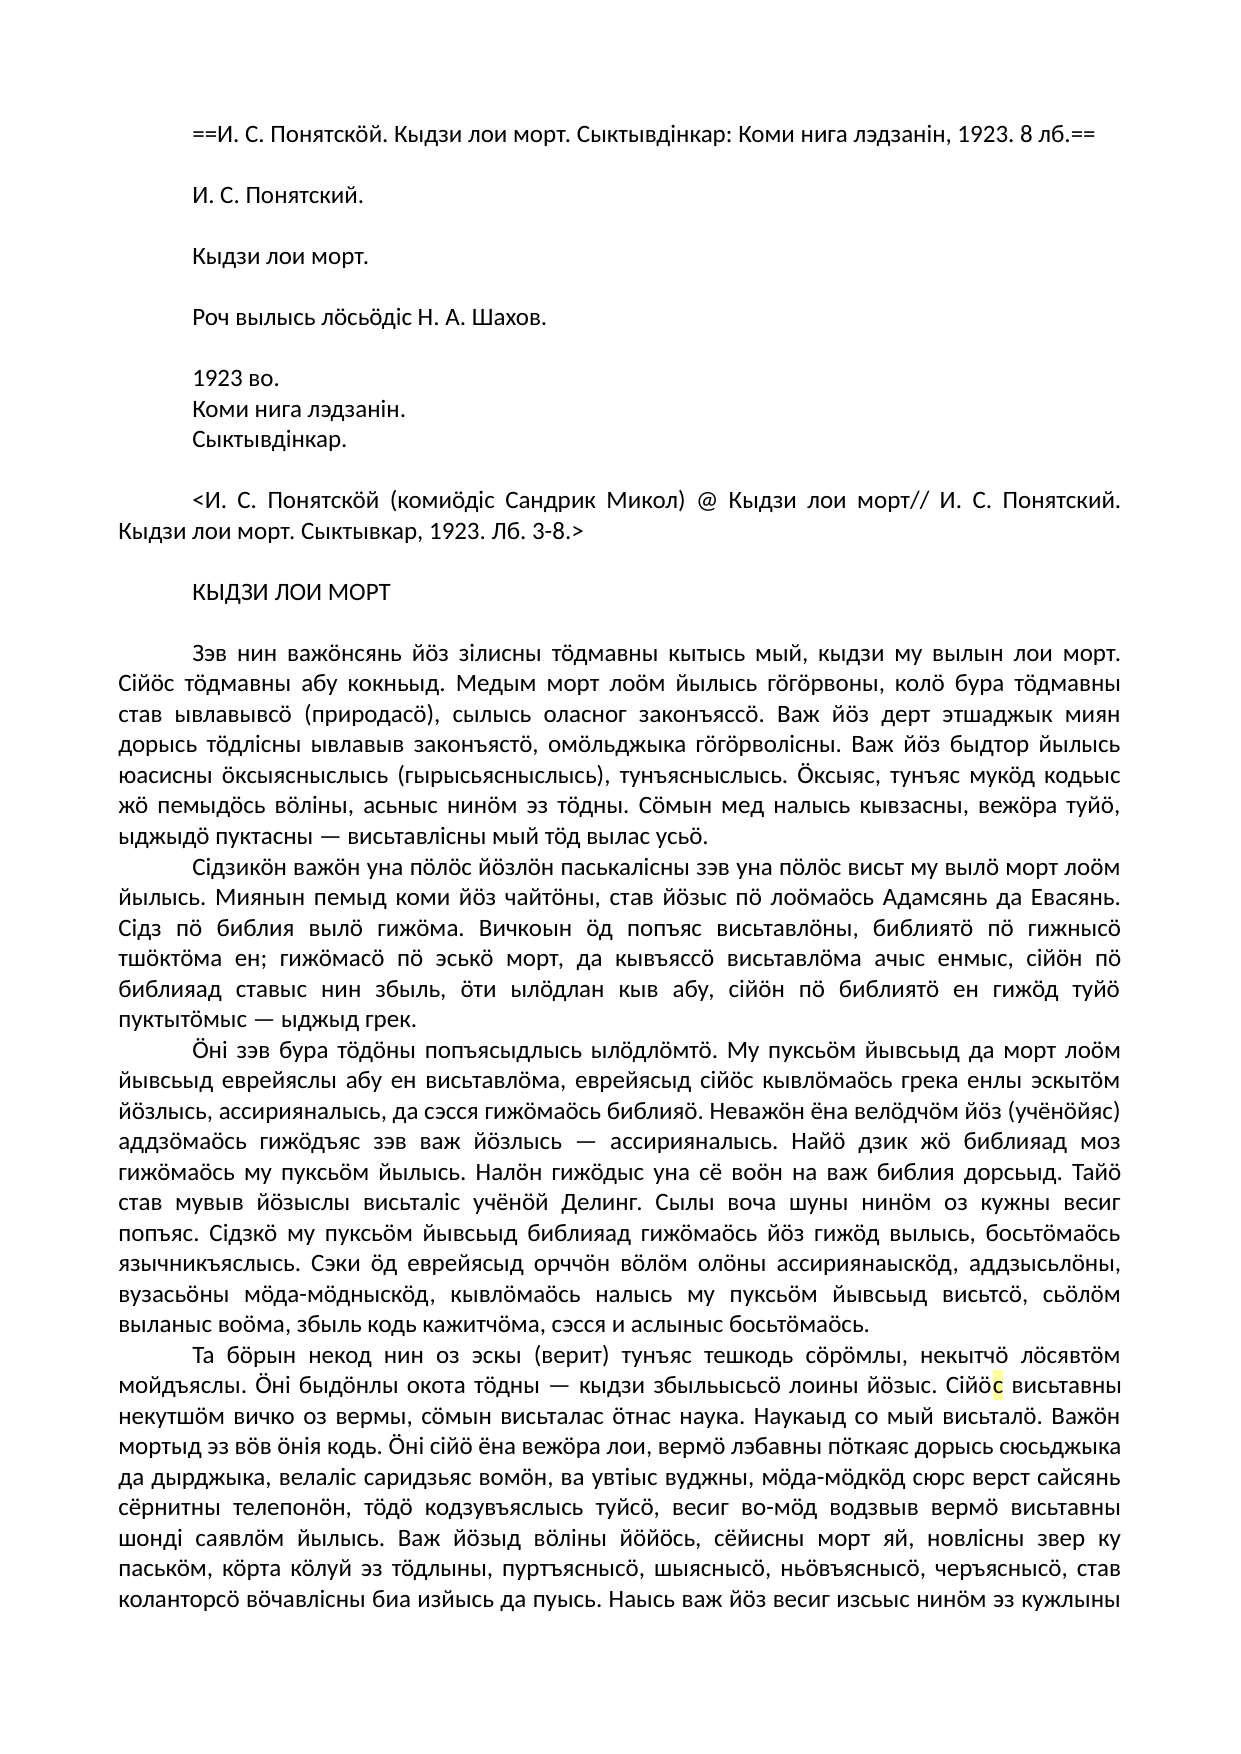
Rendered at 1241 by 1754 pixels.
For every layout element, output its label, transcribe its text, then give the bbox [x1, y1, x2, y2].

text 1923 во. [118, 362, 1122, 393]
text Сыктывдінкар. [118, 423, 1122, 454]
text И. С. Понятский. [118, 179, 1122, 210]
text Ӧні зэв бура тӧдӧны попъясыдлысь ылӧдлӧмтӧ. Му пуксьӧм йывсьыд да морт лоӧм йывсьыд еврейяслы абу ен висьтавлӧма, еврейясыд сійӧс кывлӧмаӧсь грека енлы эскытӧм йӧзлысь, ассирияналысь, да сэсся гижӧмаӧсь библияӧ. Неважӧн ёна велӧдчӧм йӧз (учёнӧйяс) аддзӧмаӧсь гижӧдъяс зэв важ йӧзлысь — ассирияналысь. Найӧ дзик жӧ библияад моз гижӧмаӧсь му пуксьӧм йылысь. Налӧн гижӧдыс уна сё воӧн на важ библия дорсьыд. Тайӧ став мувыв йӧзыслы висьталіс учёнӧй Делинг. Сылы воча шуны нинӧм оз кужны весиг попъяс. Сідзкӧ му пуксьӧм йывсьыд библияад гижӧмаӧсь йӧз гижӧд вылысь, босьтӧмаӧсь язычникъяслысь. Сэки ӧд еврейясыд орччӧн вӧлӧм олӧны ассириянаыскӧд, аддзысьлӧны, вузасьӧны мӧда-мӧдныскӧд, кывлӧмаӧсь налысь му пуксьӧм йывсьыд висьтсӧ, сьӧлӧм выланыс воӧма, збыль кодь кажитчӧма, сэсся и аслыныс босьтӧмаӧсь. [118, 1034, 1122, 1339]
text ==И. С. Понятскӧй. Кыдзи лои морт. Сыктывдінкар: Коми нига лэдзанін, 1923. 8 лб.== [118, 118, 1122, 149]
text Та бӧрын некод нин оз эскы (верит) тунъяс тешкодь сӧрӧмлы, некытчӧ лӧсявтӧм мойдъяслы. Ӧні быдӧнлы окота тӧдны — кыдзи збыльысьсӧ лоины йӧзыс. Сійӧс висьтавны некутшӧм вичко оз вермы, сӧмын висьталас ӧтнас наука. Наукаыд со мый висьталӧ. Важӧн мортыд эз вӧв ӧнія кодь. Ӧні сійӧ ёна вежӧра лои, вермӧ лэбавны пӧткаяс дорысь сюсьджыка да дырджыка, велаліс саридзьяс вомӧн, ва увтіыс вуджны, мӧда-мӧдкӧд сюрс верст сайсянь сёрнитны телепонӧн, тӧдӧ кодзувъяслысь туйсӧ, весиг во-мӧд водзвыв вермӧ висьтавны шонді саявлӧм йылысь. Важ йӧзыд вӧліны йӧйӧсь, сёйисны морт яй, новлісны звер ку паськӧм, кӧрта кӧлуй эз тӧдлыны, пуртъяснысӧ, шыяснысӧ, ньӧвъяснысӧ, черъяснысӧ, став коланторсӧ вӧчавлісны биа изйысь да пуысь. Наысь важ йӧз весиг изсьыс нинӧм эз кужлыны [118, 1339, 1122, 1614]
text Коми нига лэдзанін. [118, 393, 1122, 423]
text <И. С. Понятскӧй (комиӧдіс Сандрик Микол) @ Кыдзи лои морт// И. С. Понятский. Кыдзи лои морт. Сыктывкар, 1923. Лб. 3-8.> [118, 484, 1122, 545]
text Зэв нин важӧнсянь йӧз зілисны тӧдмавны кытысь мый, кыдзи му вылын лои морт. Сійӧс тӧдмавны абу кокньыд. Медым морт лоӧм йылысь гӧгӧрвоны, колӧ бура тӧдмавны став ывлавывсӧ (природасӧ), сылысь оласног законъяссӧ. Важ йӧз дерт этшаджык миян дорысь тӧдлісны ывлавыв законъястӧ, омӧльджыка гӧгӧрволісны. Важ йӧз быдтор йылысь юасисны ӧксыясныслысь (гырысьясныслысь), тунъясныслысь. Ӧксыяс, тунъяс мукӧд кодьыс жӧ пемыдӧсь вӧліны, асьныс нинӧм эз тӧдны. Сӧмын мед налысь кывзасны, вежӧра туйӧ, ыджыдӧ пуктасны — висьтавлісны мый тӧд вылас усьӧ. [118, 637, 1122, 851]
text Кыдзи лои морт. [118, 240, 1122, 271]
text Роч вылысь лӧсьӧдіс Н. А. Шахов. [118, 301, 1122, 332]
text Сідзикӧн важӧн уна пӧлӧс йӧзлӧн паськалісны зэв уна пӧлӧс висьт му вылӧ морт лоӧм йылысь. Миянын пемыд коми йӧз чайтӧны, став йӧзыс пӧ лоӧмаӧсь Адамсянь да Евасянь. Сідз пӧ библия вылӧ гижӧма. Вичкоын ӧд попъяс висьтавлӧны, библиятӧ пӧ гижнысӧ тшӧктӧма ен; гижӧмасӧ пӧ эськӧ морт, да кывъяссӧ висьтавлӧма ачыс енмыс, сійӧн пӧ библияад ставыс нин збыль, ӧти ылӧдлан кыв абу, сійӧн пӧ библиятӧ ен гижӧд туйӧ пуктытӧмыс — ыджыд грек. [118, 851, 1122, 1034]
text КЫДЗИ ЛОИ МОРТ [118, 576, 1122, 606]
